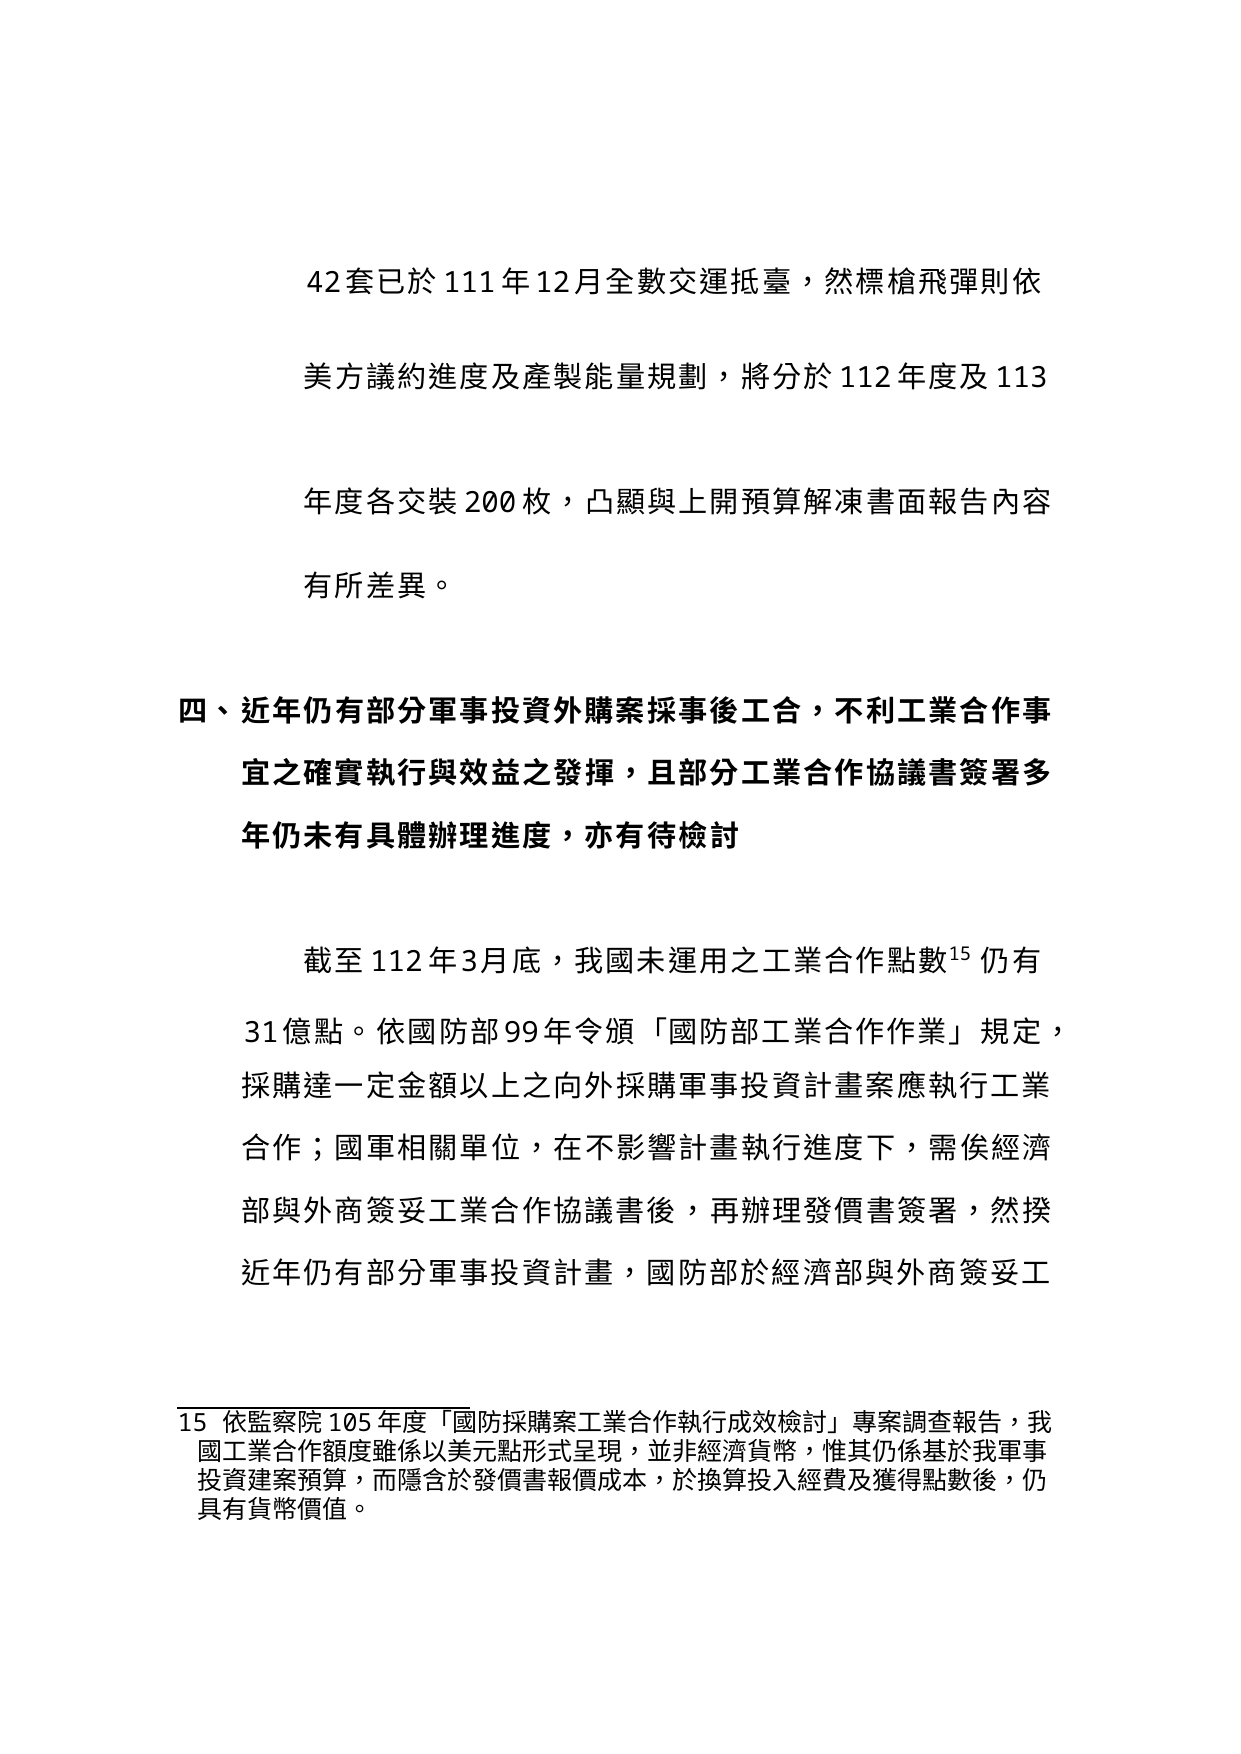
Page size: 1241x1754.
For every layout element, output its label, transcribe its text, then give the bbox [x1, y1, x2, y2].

text 42套已於111年12月全數交運抵臺，然標槍飛彈則依美方議約進度及產製能量規劃，將分於112年度及113年度各交裝200枚，凸顯與上開預算解凍書面報告內容有所差異。 [266, 229, 1063, 604]
text 截至112年3月底，我國未運用之工業合作點數仍有31億點。依國防部99年令頒「國防部工業合作作業」規定，採購達一定金額以上之向外採購軍事投資計畫案應執行工業合作；國軍相關單位，在不影響計畫執行進度下，需俟經濟部與外商簽妥工業合作協議書後，再辦理發價書簽署，然揆近年仍有部分軍事投資計畫，國防部於經濟部與外商簽妥工業合作協議書前即先簽署發價書(以下簡稱「事後工合」)，恐不利我國爭取工業合作實需。此外，部分工業合作協議書已與外商簽署多年卻仍未有具體工業合作個案進度，國防部與經濟部允積極與美方政府或承商協調或洽商合作事宜，俾利儘速引進國內產業所需關鍵技術。經查： [236, 854, 1063, 1292]
text 四、近年仍有部分軍事投資外購案採事後工合，不利工業合作事宜之確實執行與效益之發揮，且部分工業合作協議書簽署多年仍未有具體辦理進度，亦有待檢討 [177, 667, 1063, 854]
text 依監察院105年度「國防採購案工業合作執行成效檢討」專案調查報告，我國工業合作額度雖係以美元點形式呈現，並非經濟貨幣，惟其仍係基於我軍事投資建案預算，而隱含於發價書報價成本，於換算投入經費及獲得點數後，仍具有貨幣價值。 [177, 1408, 1063, 1525]
